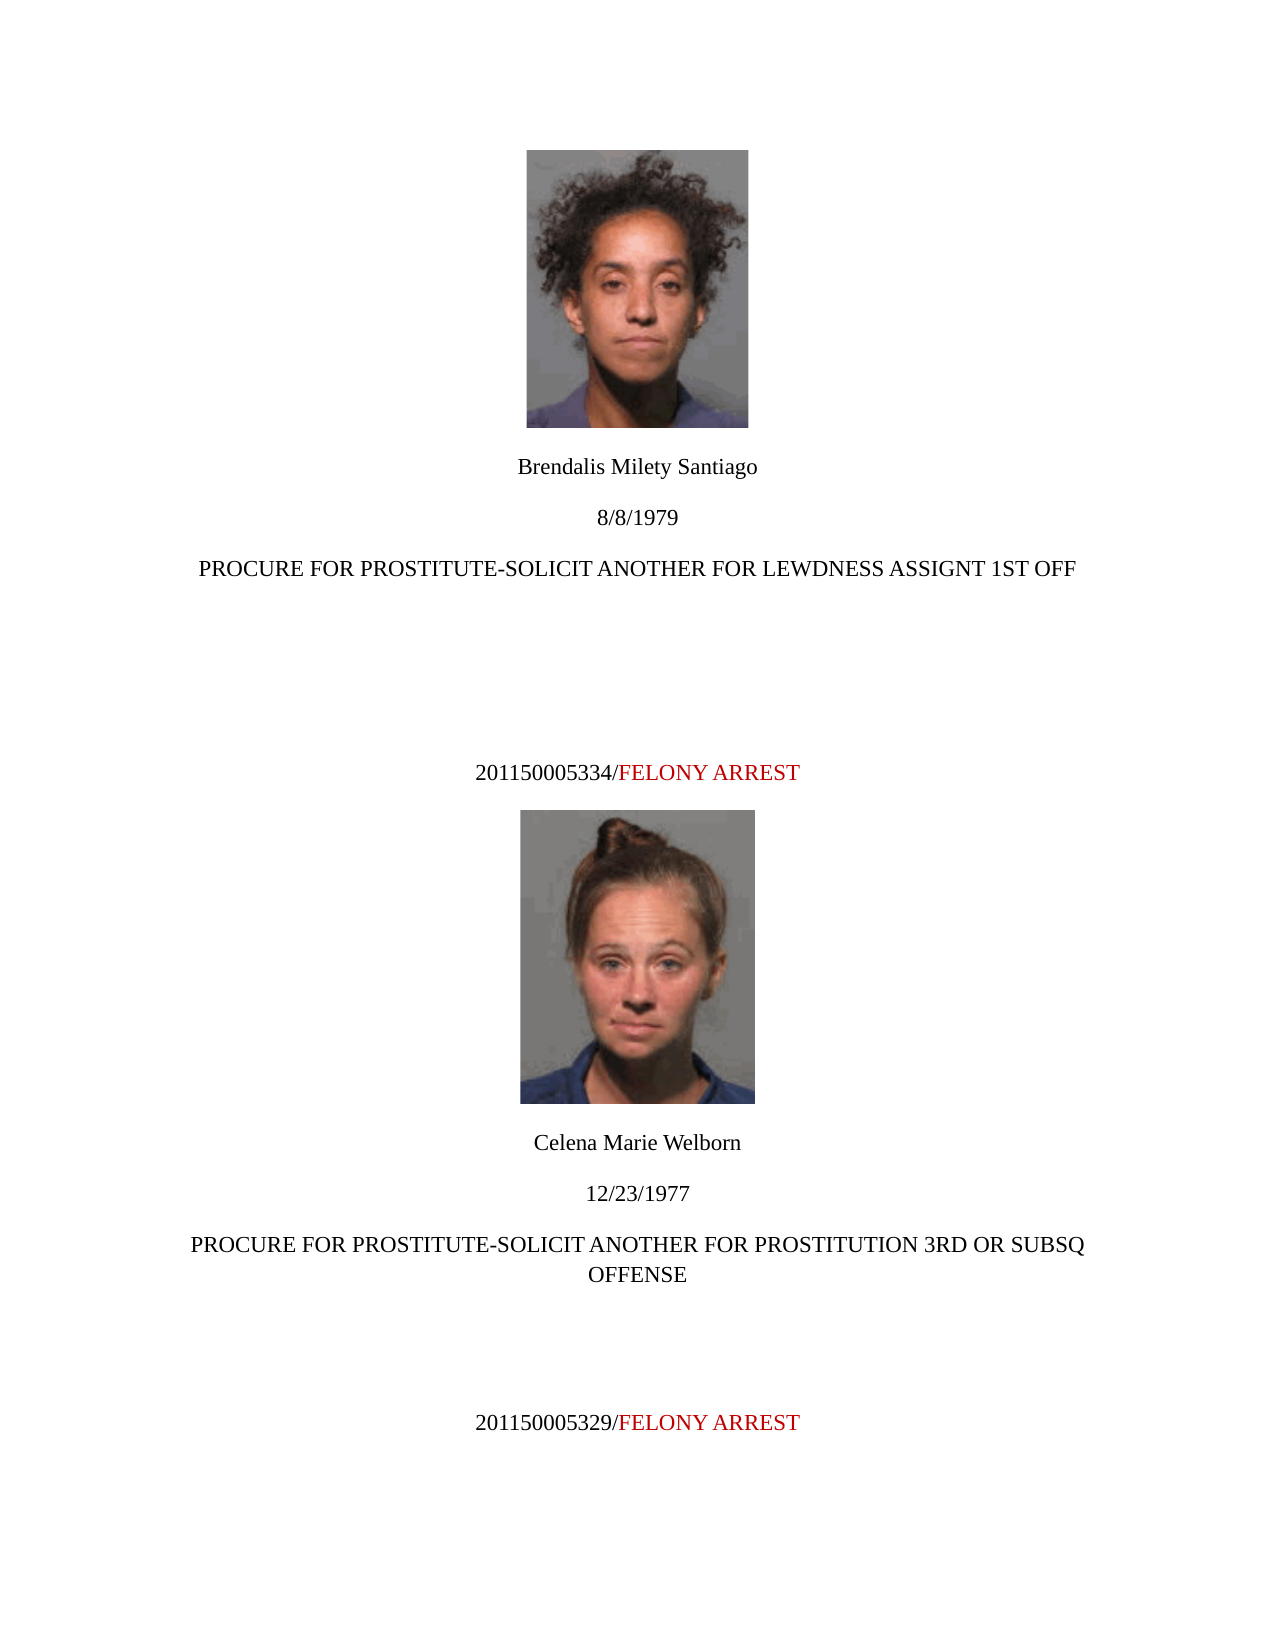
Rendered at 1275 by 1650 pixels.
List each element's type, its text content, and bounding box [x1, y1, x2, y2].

text Brendalis Milety Santiago [150, 453, 1125, 479]
text 8/8/1979 [150, 504, 1125, 530]
text 12/23/1977 [150, 1180, 1125, 1206]
text 201150005334/FELONY ARREST [150, 759, 1125, 785]
text PROCURE FOR PROSTITUTE-SOLICIT ANOTHER FOR LEWDNESS ASSIGNT 1ST OFF [150, 555, 1125, 581]
text 201150005329/FELONY ARREST [150, 1409, 1125, 1435]
text Celena Marie Welborn [150, 1129, 1125, 1155]
text PROCURE FOR PROSTITUTE-SOLICIT ANOTHER FOR PROSTITUTION 3RD OR SUBSQ OFFENSE [150, 1231, 1125, 1287]
